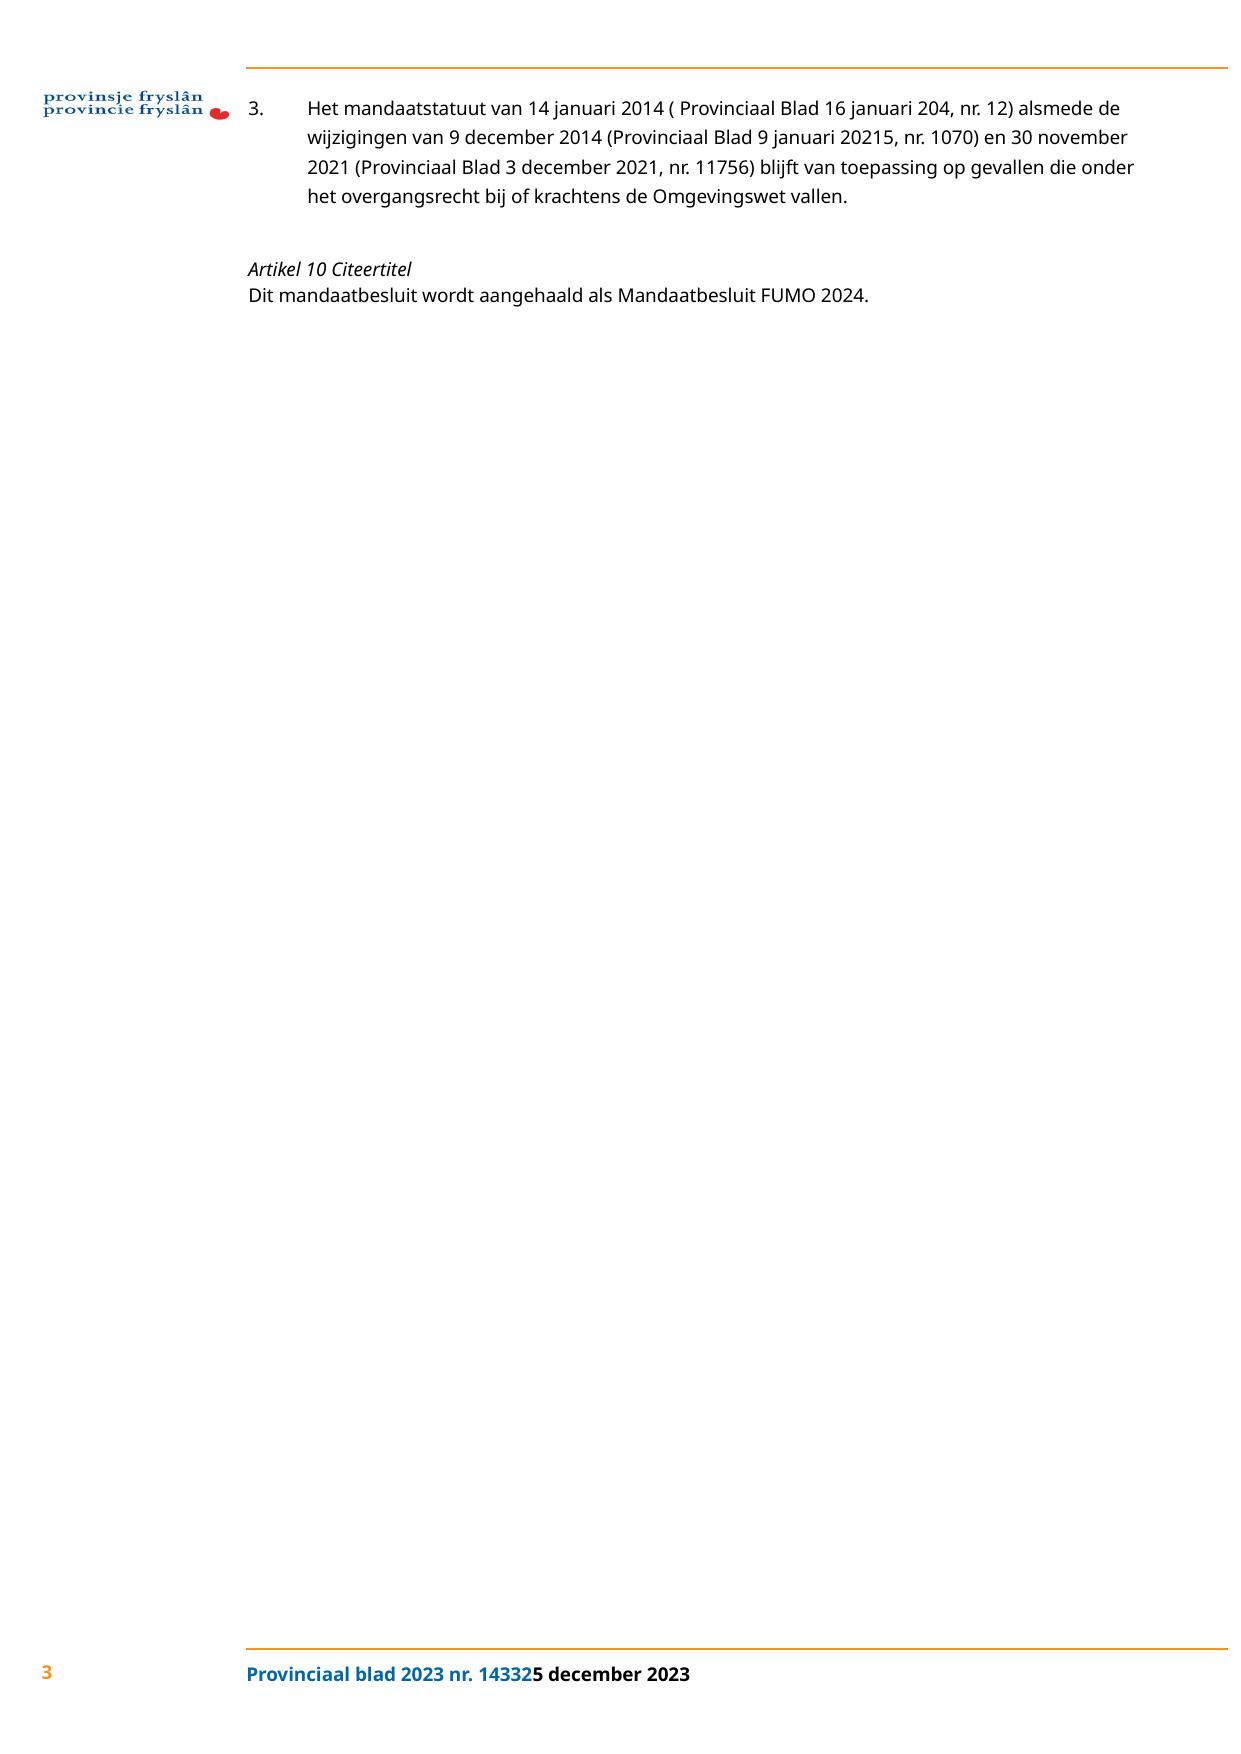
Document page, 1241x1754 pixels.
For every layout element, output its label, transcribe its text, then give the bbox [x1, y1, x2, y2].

text Dit mandaatbesluit wordt aangehaald als Mandaatbesluit FUMO 2024. [248, 282, 1152, 308]
picture [41, 47, 231, 172]
list Het mandaatstatuut van 14 januari 2014 ( Provinciaal Blad 16 januari 204, nr. 12) alsmede de wijzigingen van 9 december 2014 (Provinciaal Blad 9 januari 20215, nr. 1070) en 30 november 2021 (Provinciaal Blad 3 december 2021, nr. 11756) blijft van toepassing op gevallen die onder het overgangsrecht bij of krachtens de Omgevingswet vallen. [248, 95, 1152, 209]
text Artikel 10 Citeertitel [248, 256, 1152, 282]
